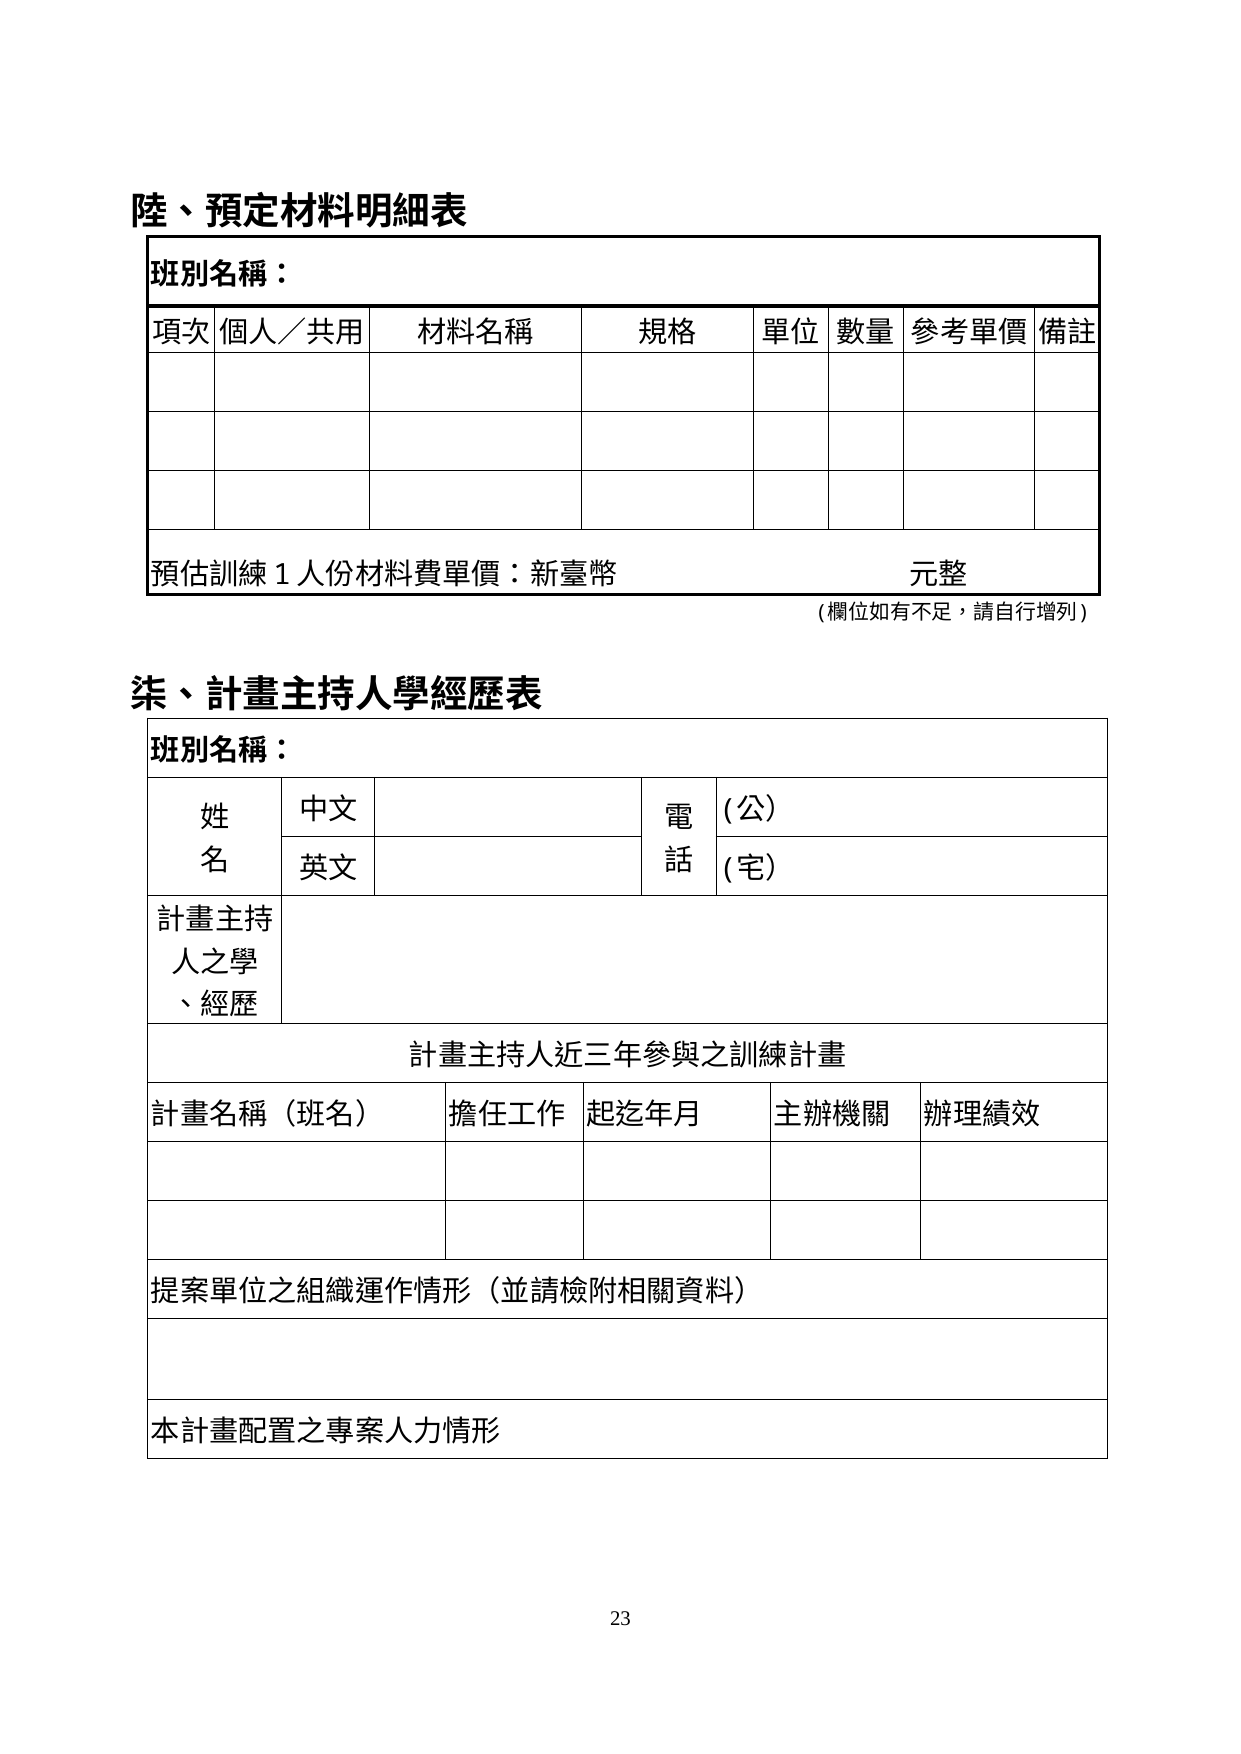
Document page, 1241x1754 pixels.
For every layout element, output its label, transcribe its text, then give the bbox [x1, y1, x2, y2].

table_header 班別名稱： [148, 719, 1107, 777]
table_cell [149, 471, 214, 529]
table_cell [904, 353, 1034, 411]
table_cell [149, 412, 214, 470]
table_cell [771, 1142, 920, 1200]
table_cell [282, 896, 1107, 1023]
table_cell [754, 353, 828, 411]
table_cell [148, 1319, 1107, 1398]
table_cell 英文 [282, 837, 374, 895]
table_cell 起迄年月 [584, 1083, 770, 1141]
table_cell [584, 1201, 770, 1259]
table_cell (公） [717, 778, 1107, 836]
table_cell [582, 412, 753, 470]
table_cell [921, 1142, 1107, 1200]
table_cell [754, 412, 828, 470]
table_cell [375, 778, 641, 836]
table_cell 計畫主持人之學 、經歷 [148, 896, 281, 1023]
table_cell 參考單價 [904, 308, 1034, 352]
text (欄位如有不足，請自行增列) [130, 596, 1090, 626]
table_cell 個人／共用 [215, 308, 369, 352]
table_cell 姓 名 [148, 778, 281, 895]
text 柒、計畫主持人學經歷表 [130, 663, 1110, 718]
table_cell 項次 [149, 308, 214, 352]
table_cell 計畫名稱（班名） [148, 1083, 445, 1141]
table_cell (宅） [717, 837, 1107, 895]
table_cell [446, 1142, 583, 1200]
table_cell 材料名稱 [370, 308, 581, 352]
table_header 班別名稱： [149, 238, 1098, 304]
table_cell 本計畫配置之專案人力情形 [148, 1400, 1107, 1458]
table_cell [1035, 353, 1098, 411]
table_cell [771, 1201, 920, 1259]
table_cell [904, 412, 1034, 470]
table_cell [370, 353, 581, 411]
table_cell 提案單位之組織運作情形（並請檢附相關資料） [148, 1260, 1107, 1318]
table_cell [584, 1142, 770, 1200]
table_cell [829, 353, 903, 411]
table_cell [370, 412, 581, 470]
table_cell [582, 471, 753, 529]
table_cell [921, 1201, 1107, 1259]
table_cell 單位 [754, 308, 828, 352]
table_cell 規格 [582, 308, 753, 352]
table_cell [904, 471, 1034, 529]
table_cell [1035, 471, 1098, 529]
table_cell 預估訓練1人份材料費單價：新臺幣 元整 [149, 530, 1098, 592]
table_cell [215, 353, 369, 411]
table_cell 辦理績效 [921, 1083, 1107, 1141]
table_cell 擔任工作 [446, 1083, 583, 1141]
table_cell [370, 471, 581, 529]
table_cell 中文 [282, 778, 374, 836]
table_cell 備註 [1035, 308, 1098, 352]
table_cell 數量 [829, 308, 903, 352]
table_cell 電 話 [642, 778, 716, 895]
table_cell [1035, 412, 1098, 470]
table_cell [215, 412, 369, 470]
table_cell [215, 471, 369, 529]
table_cell [148, 1201, 445, 1259]
table_cell [829, 471, 903, 529]
text 陸、預定材料明細表 [130, 181, 1110, 235]
table_cell [829, 412, 903, 470]
table_cell [149, 353, 214, 411]
table_cell [446, 1201, 583, 1259]
table_cell [582, 353, 753, 411]
table_cell [375, 837, 641, 895]
table_cell [754, 471, 828, 529]
table_cell [148, 1142, 445, 1200]
table_cell 主辦機關 [771, 1083, 920, 1141]
table_cell 計畫主持人近三年參與之訓練計畫 [148, 1024, 1107, 1082]
